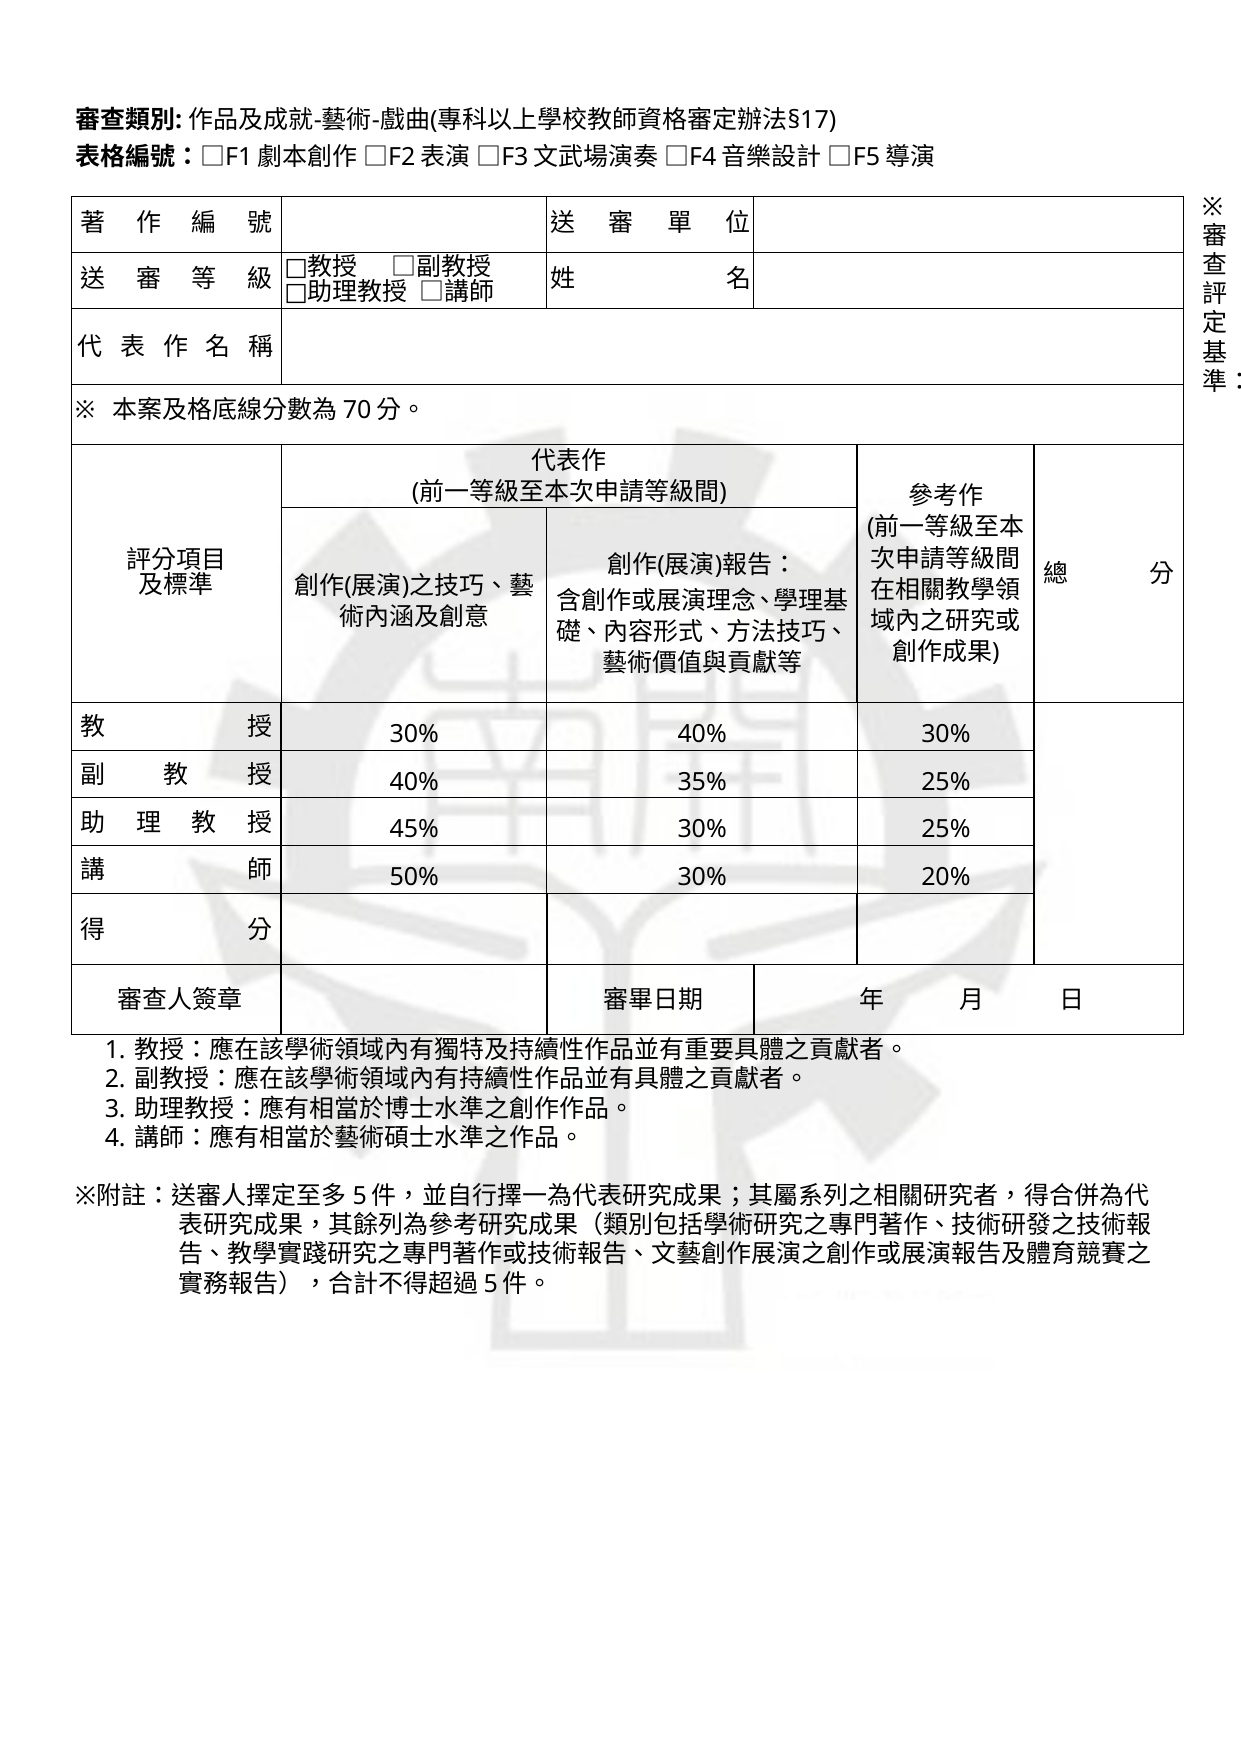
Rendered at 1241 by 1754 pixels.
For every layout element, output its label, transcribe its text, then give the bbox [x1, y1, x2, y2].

table_cell 50% [282, 846, 546, 892]
table_cell 得分 [72, 894, 280, 964]
table_cell 姓名 [547, 253, 753, 307]
table_cell 送審等級 [72, 253, 281, 307]
text ※ 審查評定基準： [75, 192, 1237, 396]
table_cell 審查人簽章 [72, 965, 280, 1034]
table_header 著作編號 [72, 197, 281, 252]
table_header [282, 197, 546, 252]
table_header [754, 197, 1183, 252]
table_cell 總分 [1035, 445, 1183, 702]
table_cell 參考作 (前一等級至本次申請等級間在相關教學領域內之研究或創作成果) [858, 445, 1033, 702]
list 助理教授：應有相當於博士水準之創作作品。 [104, 1094, 1165, 1123]
table_cell 30% [547, 846, 857, 892]
table_cell 教授 [72, 703, 280, 750]
table_cell 代表作名稱 [72, 309, 281, 384]
table_cell 30% [547, 798, 857, 845]
list 講師：應有相當於藝術碩士水準之作品。 [104, 1123, 1165, 1152]
table_cell 副教授 [72, 751, 280, 797]
table_cell 年 月 日 [755, 965, 1183, 1034]
text ※附註：送審人擇定至多5件，並自行擇一為代表研究成果；其屬系列之相關研究者，得合併為代表研究成果，其餘列為參考研究成果（類別包括學術研究之專門著作、技術研發之技術報告、教學實踐研究之專門著作或技術報告、文藝創作展演之創作或展演報告及體育競賽之實務報告），合計不得超過5件。 [75, 1181, 1151, 1298]
table_cell 45% [282, 798, 546, 845]
table_cell [858, 894, 1033, 964]
table_cell [282, 309, 1183, 384]
table_cell 25% [858, 798, 1033, 845]
table_cell 35% [547, 751, 857, 797]
table_cell 40% [547, 703, 857, 750]
table_cell 25% [858, 751, 1033, 797]
table_cell [282, 965, 546, 1034]
table_cell 助理教授 [72, 798, 280, 845]
list 教授：應在該學術領域內有獨特及持續性作品並有重要具體之貢獻者。 [104, 1035, 1165, 1064]
table_cell 20% [858, 846, 1033, 892]
table_cell 講師 [72, 846, 280, 892]
table_cell [548, 894, 856, 964]
table_cell [282, 894, 546, 964]
table_cell 30% [282, 703, 546, 750]
table_cell 代表作 (前一等級至本次申請等級間) [282, 445, 856, 507]
table_cell 創作(展演)之技巧、藝術內涵及創意 [282, 508, 546, 702]
list 副教授：應在該學術領域內有持續性作品並有具體之貢獻者。 [104, 1064, 1165, 1094]
text 審查類別: 作品及成就-藝術-戲曲(專科以上學校教師資格審定辦法§17) [75, 98, 1165, 136]
text 表格編號：□F1劇本創作 □F2表演 □F3文武場演奏 □F4音樂設計 □F5導演 [75, 136, 1165, 173]
table_cell [754, 253, 1183, 307]
table_cell 40% [282, 751, 546, 797]
table_cell [1035, 703, 1183, 964]
table_cell 審畢日期 [548, 965, 753, 1034]
table_cell □教授 □副教授 □助理教授 □講師 [282, 253, 546, 307]
table_cell 創作(展演)報告： 含創作或展演理念、學理基礎、內容形式、方法技巧、藝術價值與貢獻等 [547, 508, 856, 702]
table_cell 30% [858, 703, 1033, 750]
table_cell 本案及格底線分數為 70分。 [72, 385, 1183, 443]
table_cell 評分項目 及標準 [72, 445, 281, 702]
table_header 送審單位 [547, 197, 753, 252]
picture [220, 1152, 1021, 1181]
